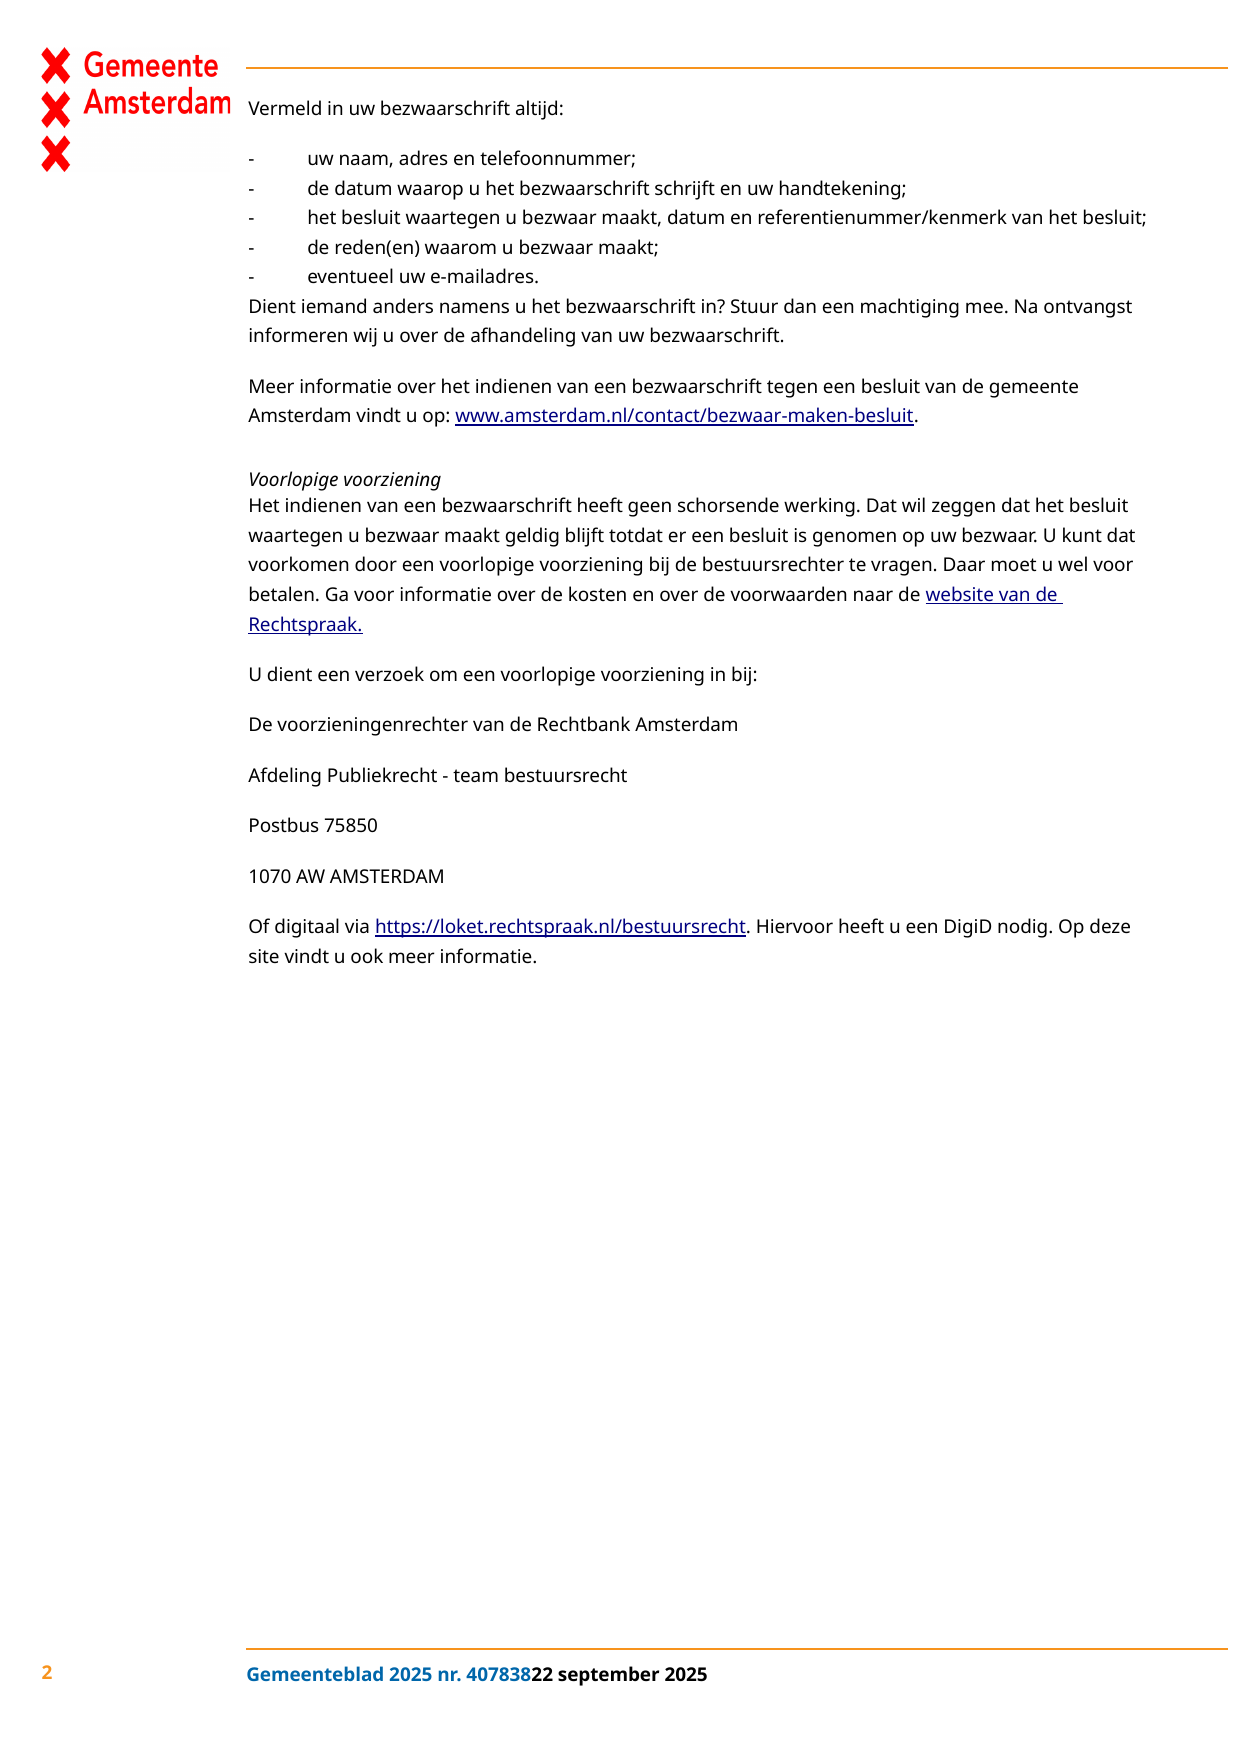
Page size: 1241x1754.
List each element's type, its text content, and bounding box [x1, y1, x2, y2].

text Dient iemand anders namens u het bezwaarschrift in? Stuur dan een machtiging mee. Na ontvangst informeren wij u over de afhandeling van uw bezwaarschrift. [248, 293, 1152, 348]
list eventueel uw e-mailadres. [248, 263, 1152, 289]
list uw naam, adres en telefoonnummer; [248, 145, 1152, 171]
picture [41, 47, 231, 172]
text U dient een verzoek om een voorlopige voorziening in bij: [248, 661, 1152, 687]
list de reden(en) waarom u bezwaar maakt; [248, 234, 1152, 260]
text Meer informatie over het indienen van een bezwaarschrift tegen een besluit van de gemeente Amsterdam vindt u op: www.amsterdam.nl/contact/bezwaar-maken-besluit. [248, 373, 1152, 428]
list de datum waarop u het bezwaarschrift schrijft en uw handtekening; [248, 175, 1152, 201]
text Of digitaal via https://loket.rechtspraak.nl/bestuursrecht. Hiervoor heeft u een DigiD nodig. Op deze site vindt u ook meer informatie. [248, 913, 1152, 968]
text 1070 AW AMSTERDAM [248, 863, 1152, 888]
text Voorlopige voorziening [248, 467, 1152, 492]
text Vermeld in uw bezwaarschrift altijd: [248, 95, 1152, 121]
list het besluit waartegen u bezwaar maakt, datum en referentienummer/kenmerk van het besluit; [248, 204, 1152, 230]
text Het indienen van een bezwaarschrift heeft geen schorsende werking. Dat wil zeggen dat het besluit waartegen u bezwaar maakt geldig blijft totdat er een besluit is genomen op uw bezwaar. U kunt dat voorkomen door een voorlopige voorziening bij de bestuursrechter te vragen. Daar moet u wel voor betalen. Ga voor informatie over de kosten en over de voorwaarden naar de website van de Rechtspraak. [248, 492, 1152, 636]
text Postbus 75850 [248, 812, 1152, 838]
text De voorzieningenrechter van de Rechtbank Amsterdam [248, 712, 1152, 737]
text Afdeling Publiekrecht - team bestuursrecht [248, 762, 1152, 788]
